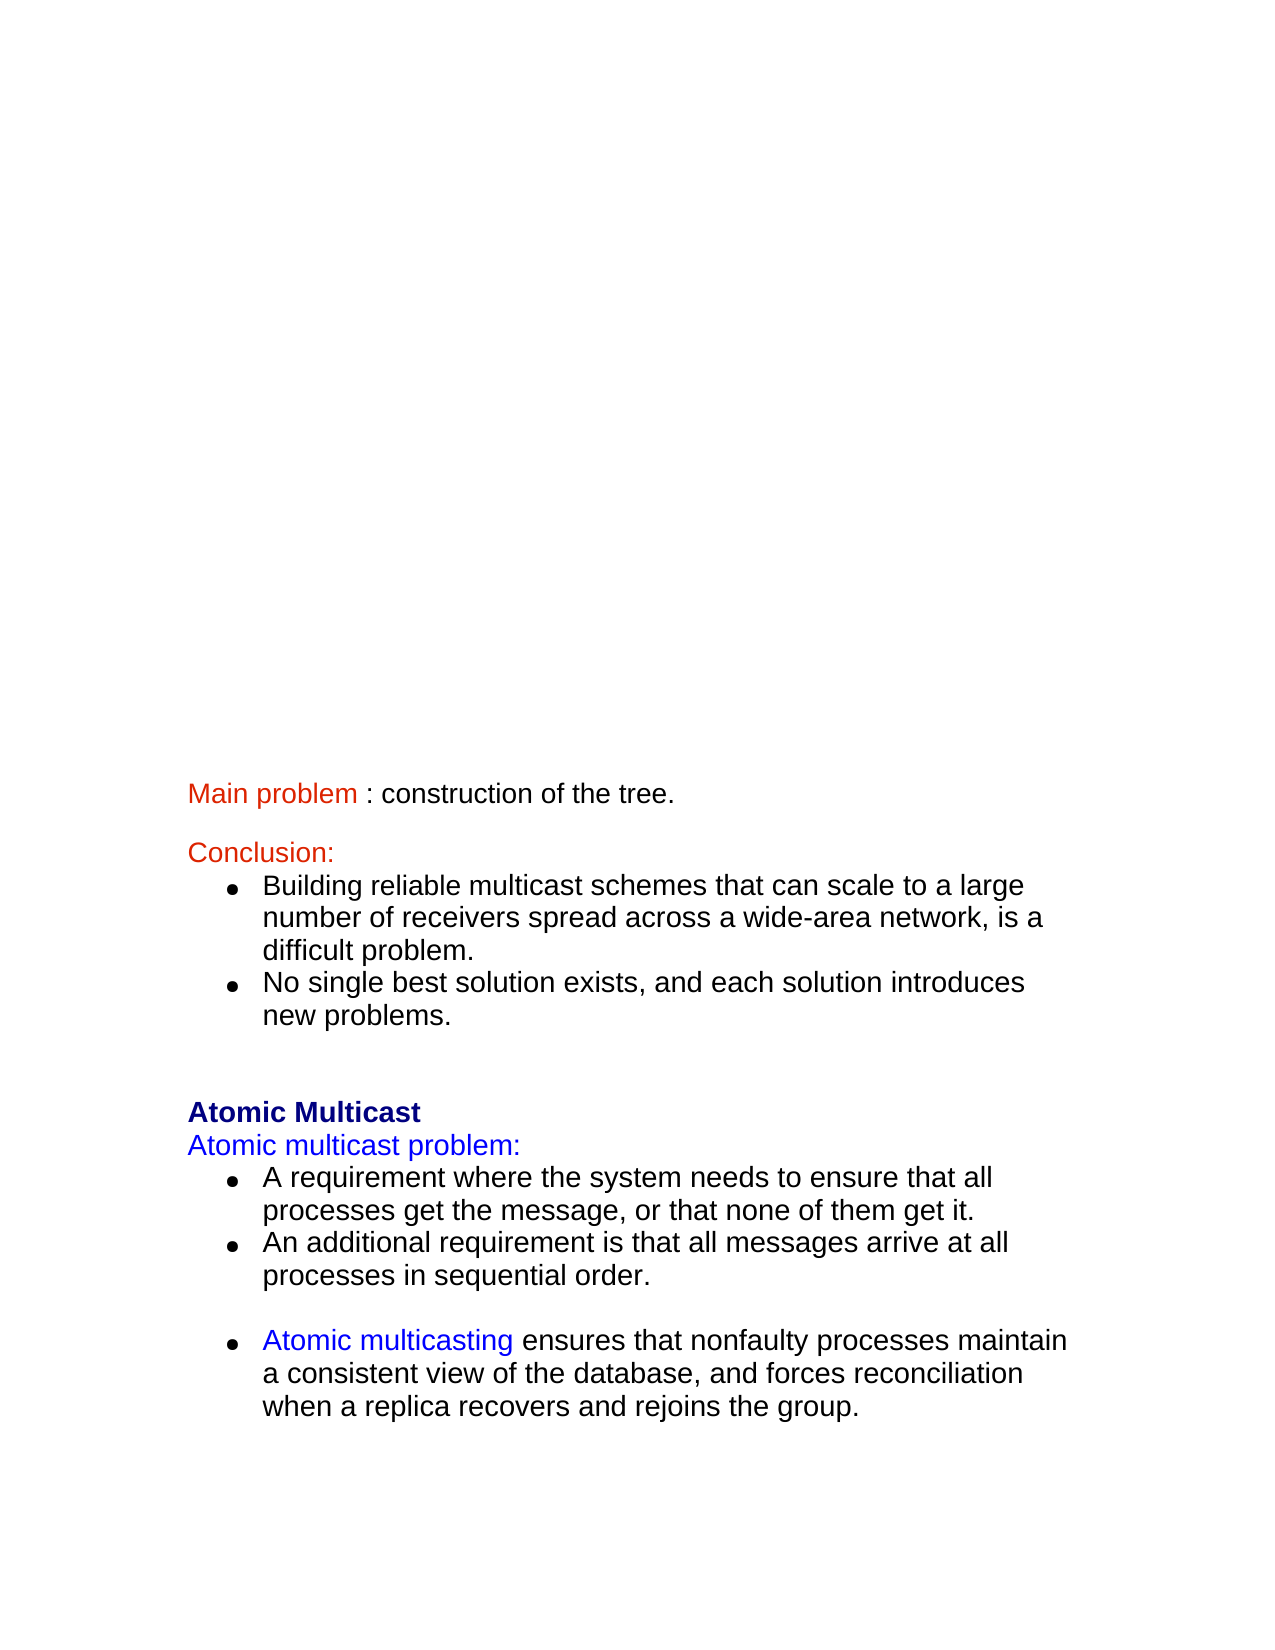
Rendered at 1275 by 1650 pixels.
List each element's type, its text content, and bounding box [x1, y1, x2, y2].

list Atomic multicasting ensures that nonfaulty processes maintain a consistent view of the database, and forces reconciliation when a replica recovers and rejoins the group. [225, 1324, 1087, 1422]
list No single best solution exists, and each solution introduces new problems. [225, 966, 1087, 1031]
list A requirement where the system needs to ensure that all processes get the message, or that none of them get it. [225, 1161, 1087, 1226]
list An additional requirement is that all messages arrive at all processes in sequential order. [225, 1226, 1087, 1292]
text Main problem : construction of the tree. [187, 778, 1087, 809]
list Building reliable multicast schemes that can scale to a large number of receivers spread across a wide-area network, is a difficult problem. [225, 868, 1087, 966]
text Atomic Multicast [187, 1096, 1087, 1129]
text Atomic multicast problem: [187, 1129, 1087, 1161]
text Conclusion: [187, 837, 1087, 868]
